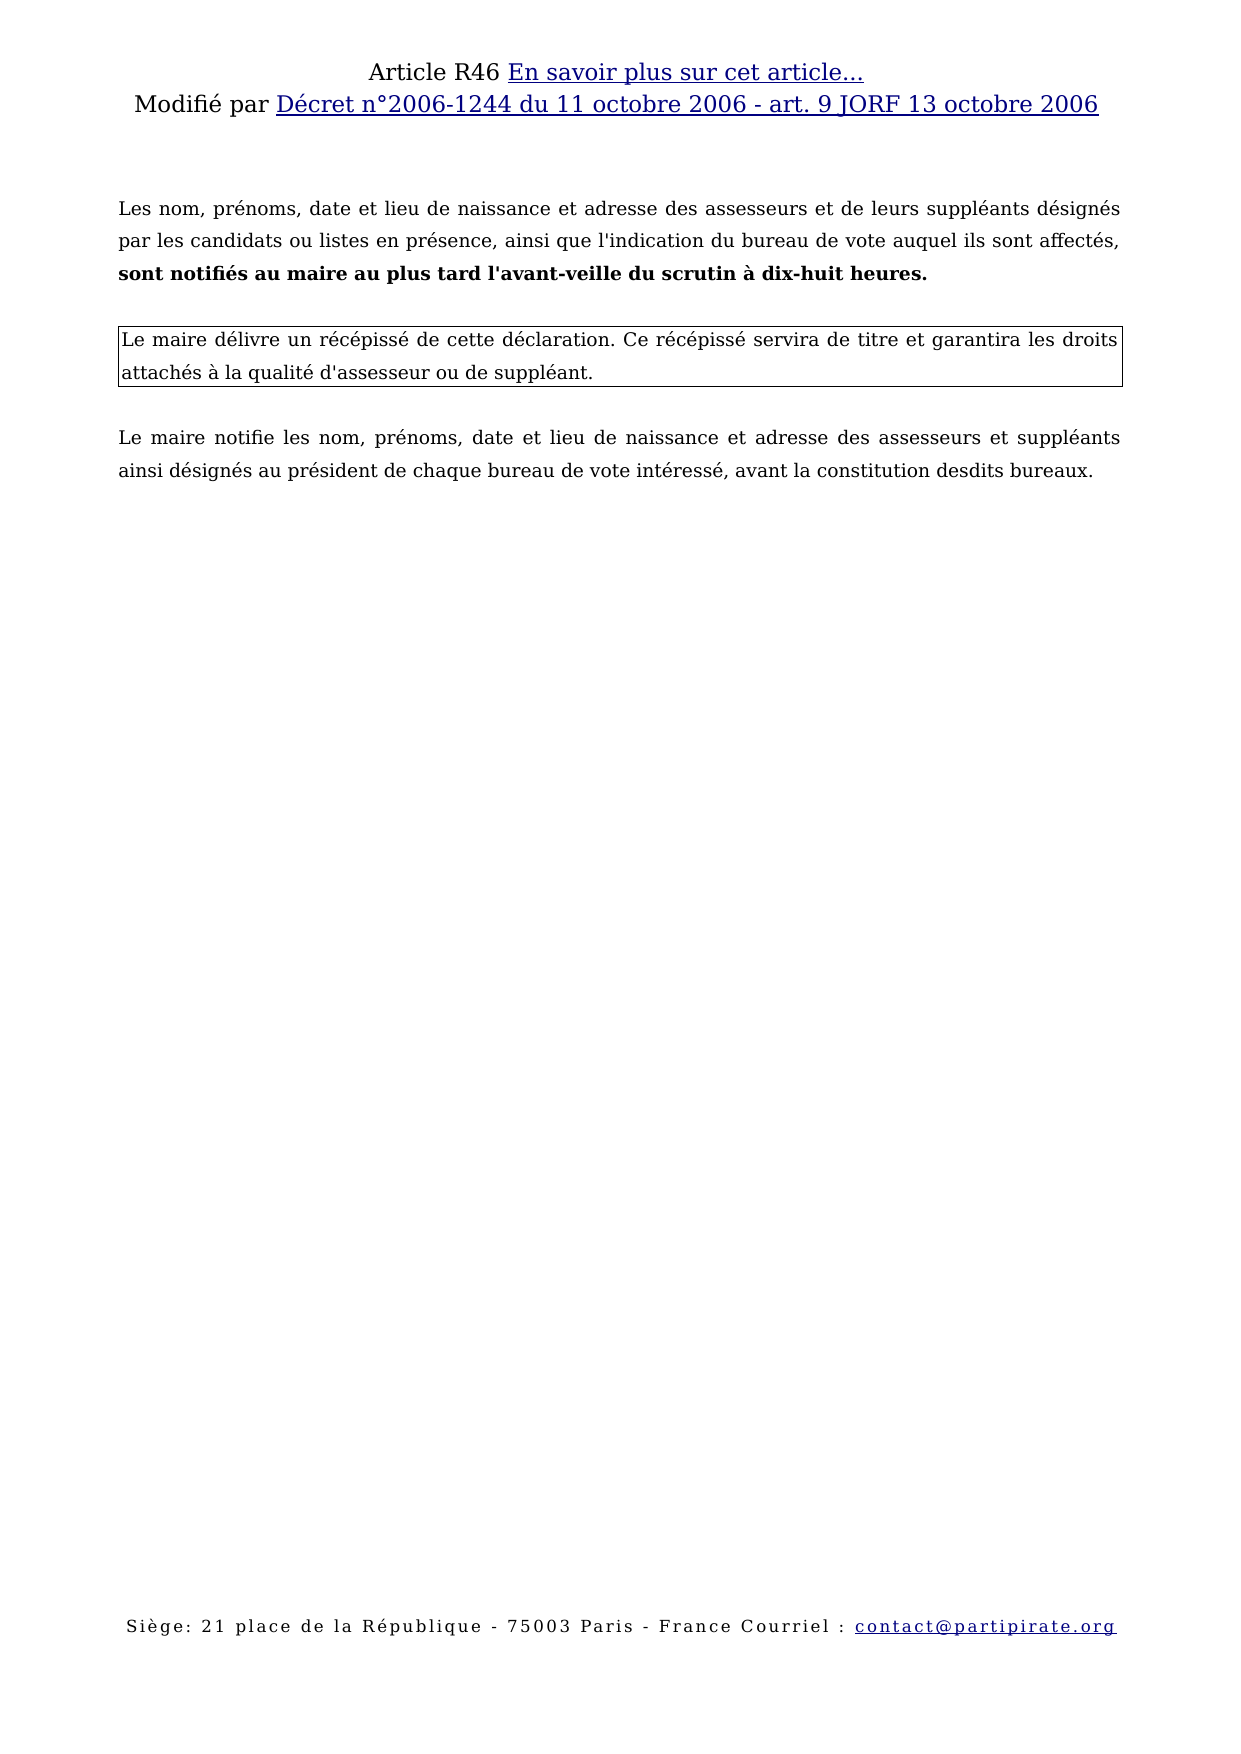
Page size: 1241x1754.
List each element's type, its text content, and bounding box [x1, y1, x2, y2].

text Article R46 En savoir plus sur cet article... [118, 59, 1122, 86]
text Les nom, prénoms, date et lieu de naissance et adresse des assesseurs et de leurs suppléants désignés par les candidats ou listes en présence, ainsi que l'indication du bureau de vote auquel ils sont affectés, sont notifiés au maire au plus tard l'avant-veille du scrutin à dix-huit heures. [118, 197, 1122, 285]
text Le maire délivre un récépissé de cette déclaration. Ce récépissé servira de titre et garantira les droits attachés à la qualité d'assesseur ou de suppléant. [119, 327, 1122, 386]
text Le maire notifie les nom, prénoms, date et lieu de naissance et adresse des assesseurs et suppléants ainsi désignés au président de chaque bureau de vote intéressé, avant la constitution desdits bureaux. [118, 427, 1122, 482]
text Modifié par Décret n°2006-1244 du 11 octobre 2006 - art. 9 JORF 13 octobre 2006 [118, 92, 1122, 118]
